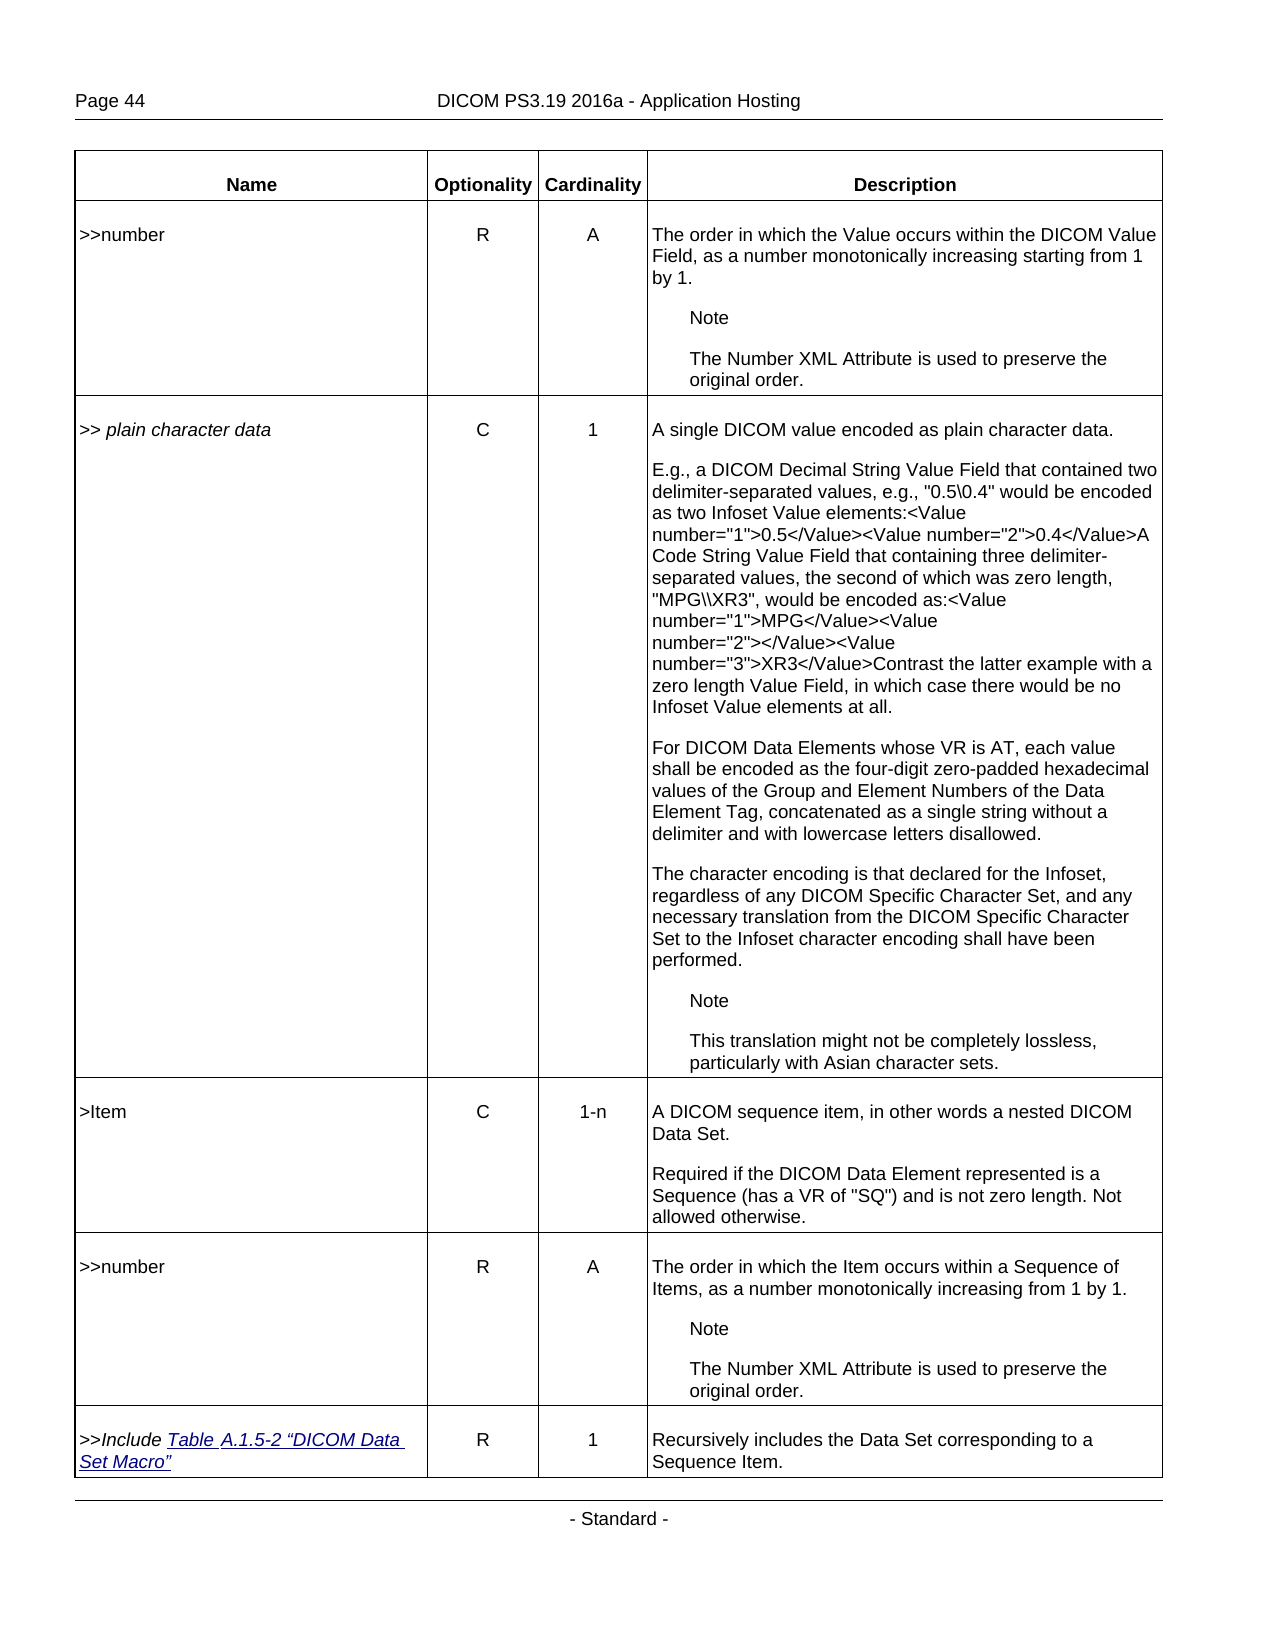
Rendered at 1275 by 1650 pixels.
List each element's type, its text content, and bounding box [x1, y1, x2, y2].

table_cell >Item [76, 1078, 427, 1232]
table_cell 1 [539, 396, 647, 1077]
table_cell C [428, 1078, 538, 1232]
table_header Cardinality [539, 151, 647, 200]
table_cell C [428, 396, 538, 1077]
table_cell The order in which the Item occurs within a Sequence of Items, as a number monotonically increasing from 1 by 1. Note The Number XML Attribute is used to preserve the original order. [648, 1233, 1162, 1405]
table_cell R [428, 1233, 538, 1405]
table_cell >>number [76, 201, 427, 395]
table_cell >>number [76, 1233, 427, 1405]
table_cell A [539, 1233, 647, 1405]
table_cell 1-n [539, 1078, 647, 1232]
table_cell A [539, 201, 647, 395]
table_cell >> plain character data [76, 396, 427, 1077]
table_cell >>Include Table A.1.5-2 “DICOM Data Set Macro” [76, 1406, 427, 1477]
table_cell Recursively includes the Data Set corresponding to a Sequence Item. [648, 1406, 1162, 1477]
table_header Name [76, 151, 427, 200]
table_cell R [428, 1406, 538, 1477]
table_cell R [428, 201, 538, 395]
table_header Description [648, 151, 1162, 200]
table_header Optionality [428, 151, 538, 200]
table_cell 1 [539, 1406, 647, 1477]
table_cell A single DICOM value encoded as plain character data. E.g., a DICOM Decimal String Value Field that contained two delimiter-separated values, e.g., "0.5\0.4" would be encoded as two Infoset Value elements:<Value number="1">0.5</Value><Value number="2">0.4</Value>A Code String Value Field that containing three delimiter-separated values, the second of which was zero length, "MPG\\XR3", would be encoded as:<Value number="1">MPG</Value><Value number="2"></Value><Value number="3">XR3</Value>Contrast the latter example with a zero length Value Field, in which case there would be no Infoset Value elements at all. For DICOM Data Elements whose VR is AT, each value shall be encoded as the four-digit zero-padded hexadecimal values of the Group and Element Numbers of the Data Element Tag, concatenated as a single string without a delimiter and with lowercase letters disallowed. The character encoding is that declared for the Infoset, regardless of any DICOM Specific Character Set, and any necessary translation from the DICOM Specific Character Set to the Infoset character encoding shall have been performed. Note This translation might not be completely lossless, particularly with Asian character sets. [648, 396, 1162, 1077]
table_cell The order in which the Value occurs within the DICOM Value Field, as a number monotonically increasing starting from 1 by 1. Note The Number XML Attribute is used to preserve the original order. [648, 201, 1162, 395]
table_cell A DICOM sequence item, in other words a nested DICOM Data Set. Required if the DICOM Data Element represented is a Sequence (has a VR of "SQ") and is not zero length. Not allowed otherwise. [648, 1078, 1162, 1232]
